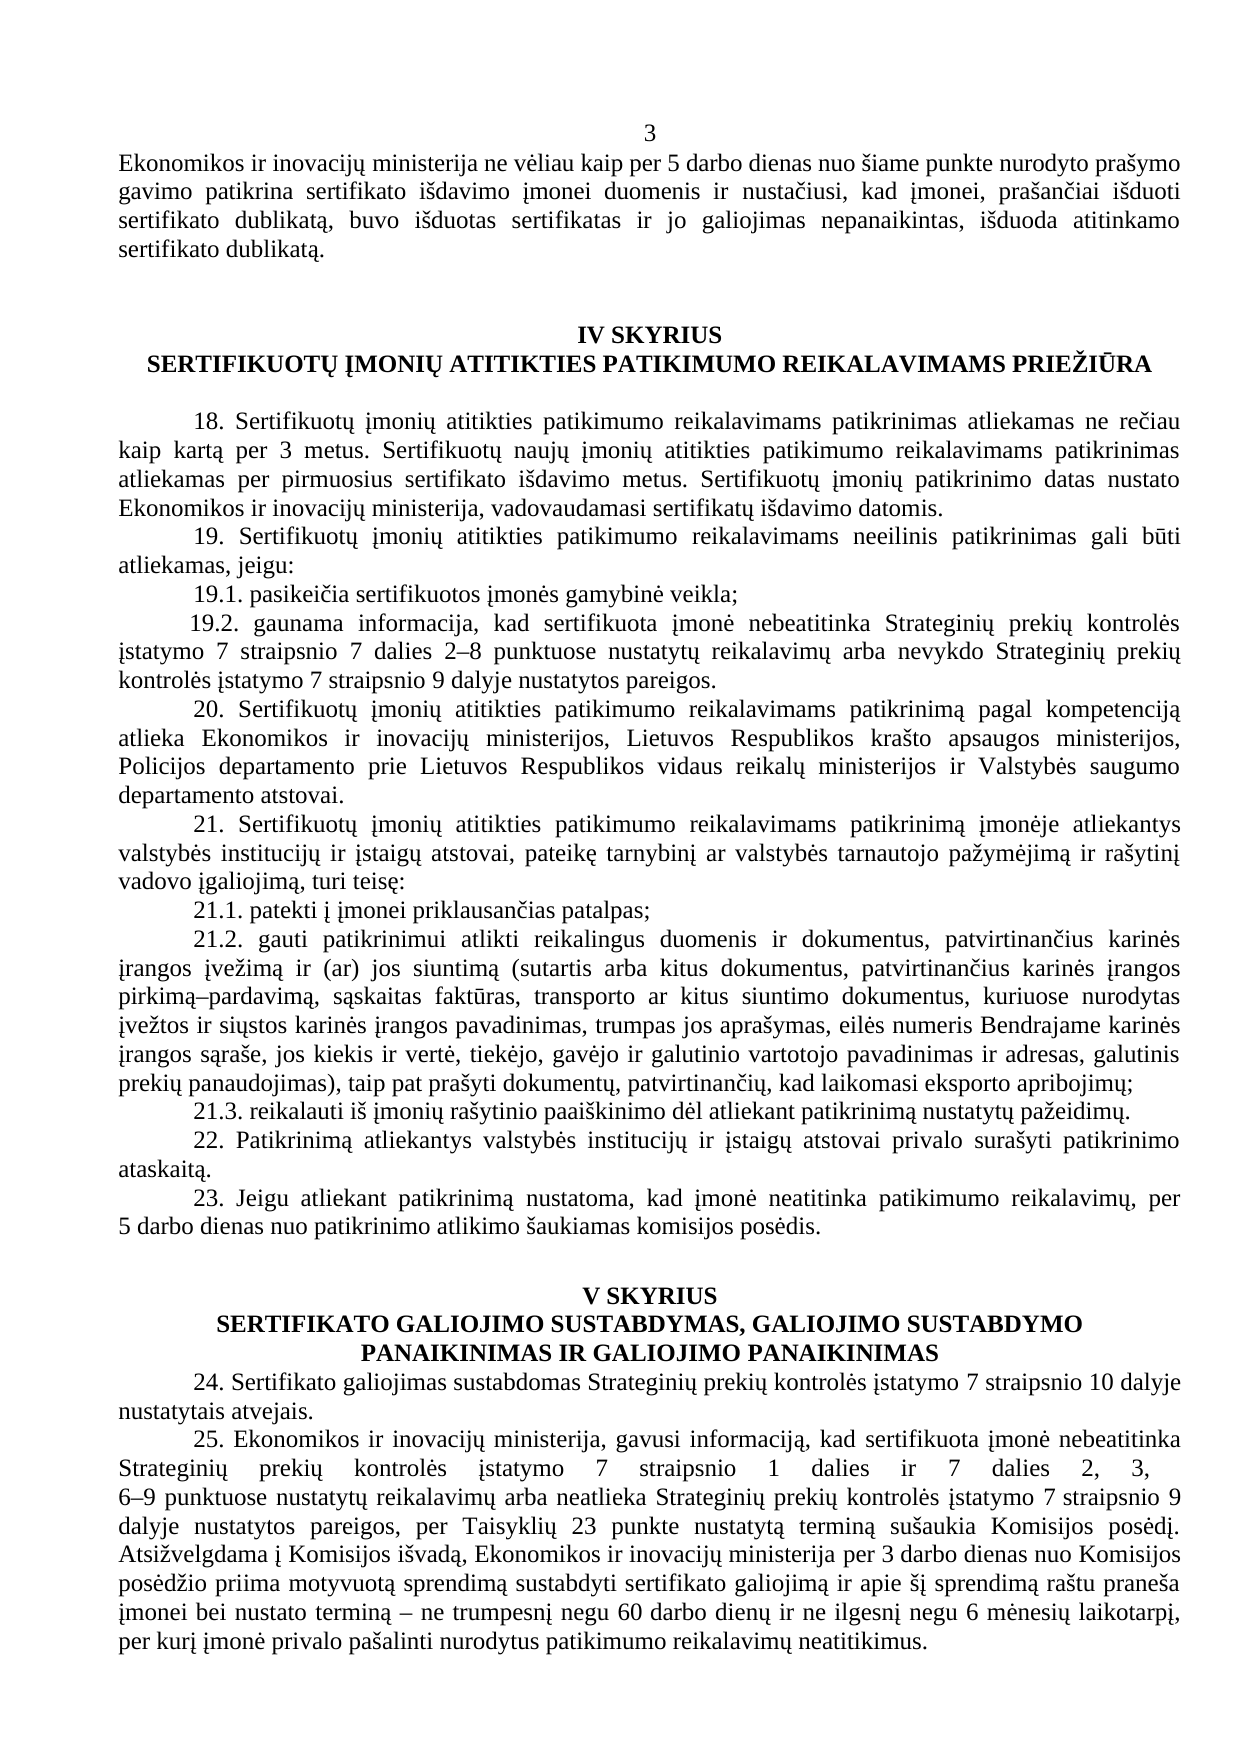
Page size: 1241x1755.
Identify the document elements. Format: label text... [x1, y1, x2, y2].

text 25. Ekonomikos ir inovacijų ministerija, gavusi informaciją, kad sertifikuota įmonė nebeatitinka Strateginių prekių kontrolės įstatymo 7 straipsnio 1 dalies ir 7 dalies 2, 3, 6–9 punktuose nustatytų reikalavimų arba neatlieka Strateginių prekių kontrolės įstatymo 7 straipsnio 9 dalyje nustatytos pareigos, per Taisyklių 23 punkte nustatytą terminą sušaukia Komisijos posėdį. Atsižvelgdama į Komisijos išvadą, Ekonomikos ir inovacijų ministerija per 3 darbo dienas nuo Komisijos posėdžio priima motyvuotą sprendimą sustabdyti sertifikato galiojimą ir apie šį sprendimą raštu praneša įmonei bei nustato terminą – ne trumpesnį negu 60 darbo dienų ir ne ilgesnį negu 6 mėnesių laikotarpį, per kurį įmonė privalo pašalinti nurodytus patikimumo reikalavimų neatitikimus. [118, 1424, 1181, 1654]
text 21. Sertifikuotų įmonių atitikties patikimumo reikalavimams patikrinimą įmonėje atliekantys valstybės institucijų ir įstaigų atstovai, pateikę tarnybinį ar valstybės tarnautojo pažymėjimą ir rašytinį vadovo įgaliojimą, turi teisę: [118, 809, 1181, 895]
text 20. Sertifikuotų įmonių atitikties patikimumo reikalavimams patikrinimą pagal kompetenciją atlieka Ekonomikos ir inovacijų ministerijos, Lietuvos Respublikos krašto apsaugos ministerijos, Policijos departamento prie Lietuvos Respublikos vidaus reikalų ministerijos ir Valstybės saugumo departamento atstovai. [118, 694, 1181, 809]
text Ekonomikos ir inovacijų ministerija ne vėliau kaip per 5 darbo dienas nuo šiame punkte nurodyto prašymo gavimo patikrina sertifikato išdavimo įmonei duomenis ir nustačiusi, kad įmonei, prašančiai išduoti sertifikato dublikatą, buvo išduotas sertifikatas ir jo galiojimas nepanaikintas, išduoda atitinkamo sertifikato dublikatą. [118, 148, 1181, 263]
text 23. Jeigu atliekant patikrinimą nustatoma, kad įmonė neatitinka patikimumo reikalavimų, per 5 darbo dienas nuo patikrinimo atlikimo šaukiamas komisijos posėdis. [118, 1183, 1181, 1240]
text 19.1. pasikeičia sertifikuotos įmonės gamybinė veikla; [118, 579, 1181, 608]
text 21.1. patekti į įmonei priklausančias patalpas; [118, 895, 1181, 924]
text 22. Patikrinimą atliekantys valstybės institucijų ir įstaigų atstovai privalo surašyti patikrinimo ataskaitą. [118, 1125, 1181, 1183]
text 21.2. gauti patikrinimui atlikti reikalingus duomenis ir dokumentus, patvirtinančius karinės įrangos įvežimą ir (ar) jos siuntimą (sutartis arba kitus dokumentus, patvirtinančius karinės įrangos pirkimą–pardavimą, sąskaitas faktūras, transporto ar kitus siuntimo dokumentus, kuriuose nurodytas įvežtos ir siųstos karinės įrangos pavadinimas, trumpas jos aprašymas, eilės numeris Bendrajame karinės įrangos sąraše, jos kiekis ir vertė, tiekėjo, gavėjo ir galutinio vartotojo pavadinimas ir adresas, galutinis prekių panaudojimas), taip pat prašyti dokumentų, patvirtinančių, kad laikomasi eksporto apribojimų; [118, 924, 1181, 1096]
text sertifikato galiojimo sustabdymas, galiojimo sustabdymo panaikinimas ir GALIOJIMO panaikinimas [118, 1309, 1181, 1367]
text V SKYRIUS [118, 1281, 1181, 1309]
text 19. Sertifikuotų įmonių atitikties patikimumo reikalavimams neeilinis patikrinimas gali būti atliekamas, jeigu: [118, 521, 1181, 579]
text 19.2. gaunama informacija, kad sertifikuota įmonė nebeatitinka Strateginių prekių kontrolės įstatymo 7 straipsnio 7 dalies 2–8 punktuose nustatytų reikalavimų arba nevykdo Strateginių prekių kontrolės įstatymo 7 straipsnio 9 dalyje nustatytos pareigos. [118, 608, 1181, 694]
text 18. Sertifikuotų įmonių atitikties patikimumo reikalavimams patikrinimas atliekamas ne rečiau kaip kartą per 3 metus. Sertifikuotų naujų įmonių atitikties patikimumo reikalavimams patikrinimas atliekamas per pirmuosius sertifikato išdavimo metus. Sertifikuotų įmonių patikrinimo datas nustato Ekonomikos ir inovacijų ministerija, vadovaudamasi sertifikatų išdavimo datomis. [118, 406, 1181, 521]
text sertifikuotų įmonių atitikties PATIKIMUMO reikalavimams PRIEŽIŪRA [118, 349, 1181, 378]
text IV SKYRIUS [118, 320, 1181, 349]
text 24. Sertifikato galiojimas sustabdomas Strateginių prekių kontrolės įstatymo 7 straipsnio 10 dalyje nustatytais atvejais. [118, 1367, 1181, 1424]
text 21.3. reikalauti iš įmonių rašytinio paaiškinimo dėl atliekant patikrinimą nustatytų pažeidimų. [118, 1096, 1181, 1125]
